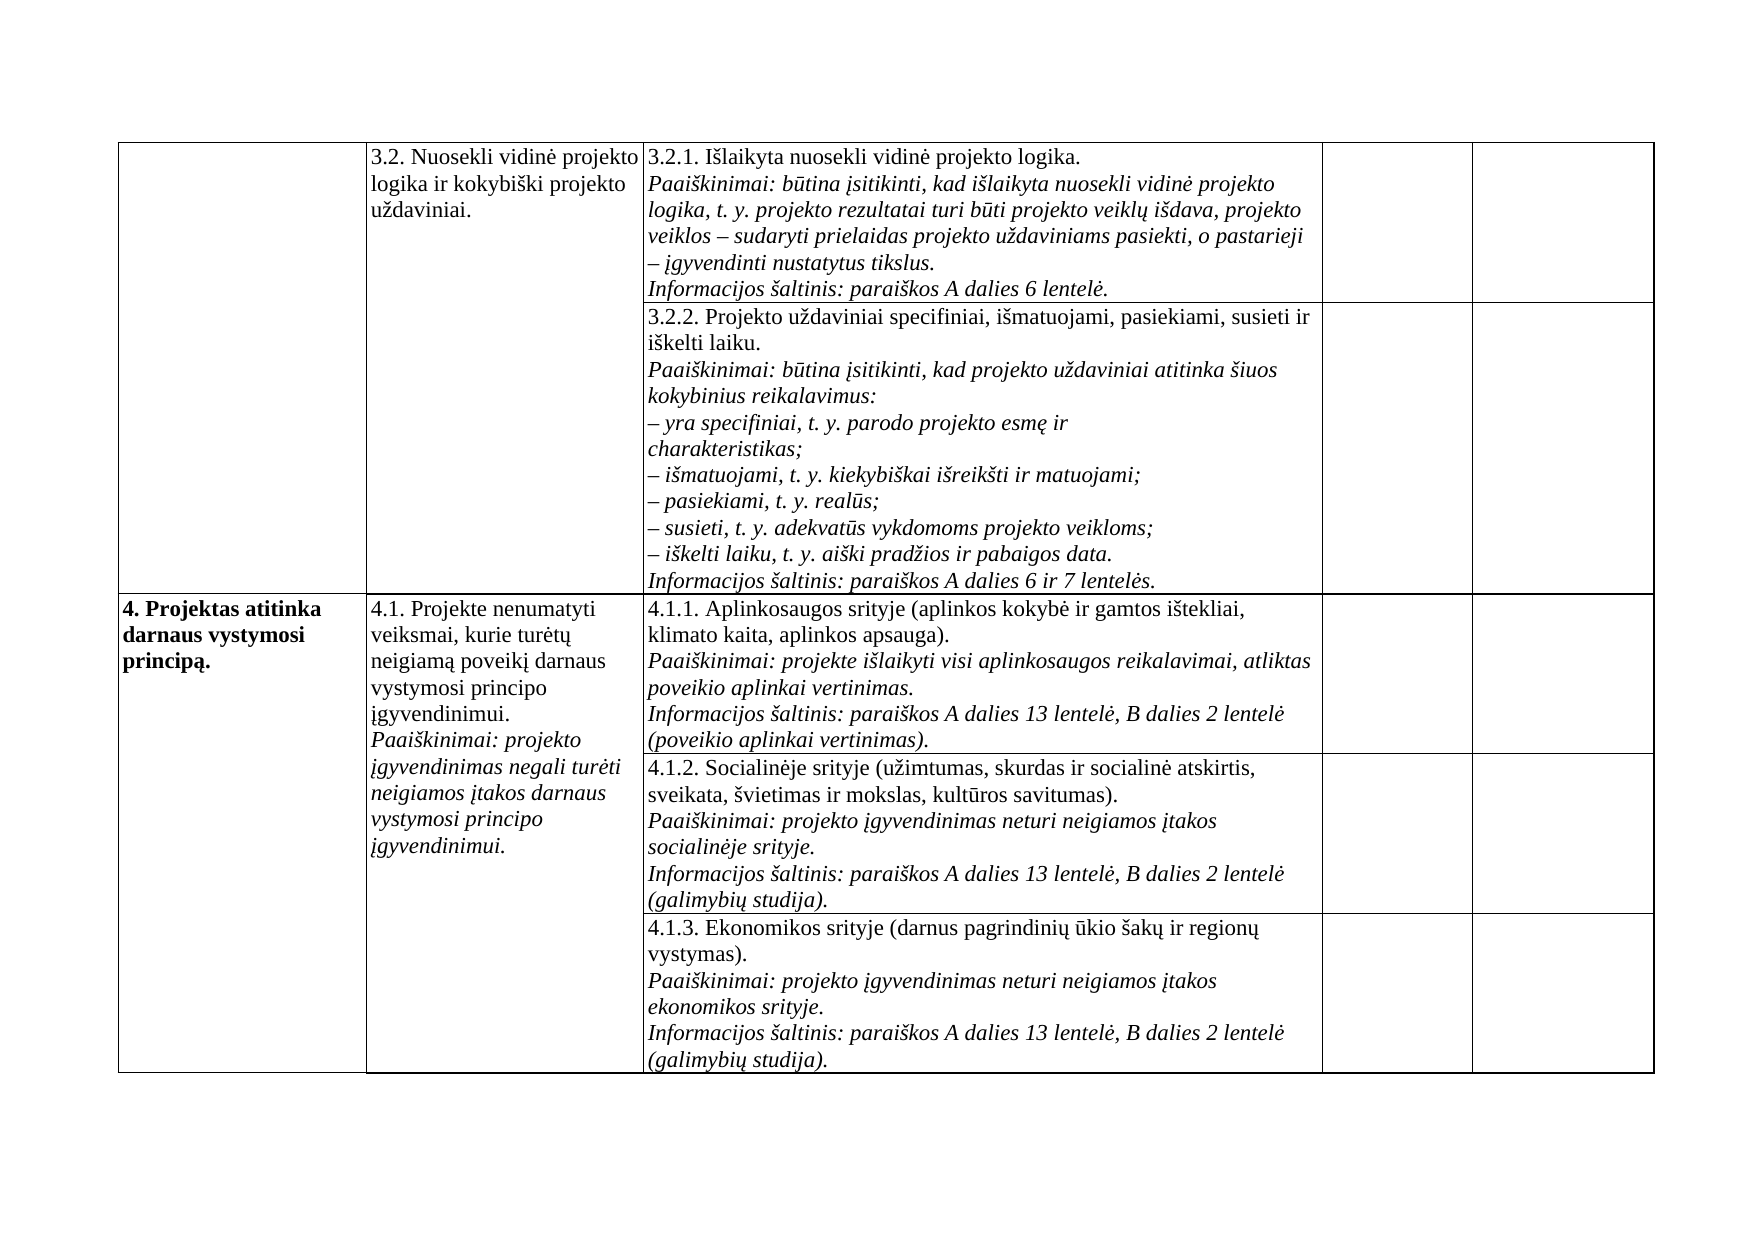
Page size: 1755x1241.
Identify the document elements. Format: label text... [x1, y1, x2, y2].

table_cell [1323, 914, 1472, 1072]
table_cell 3.2. Nuosekli vidinė projekto logika ir kokybiški projekto uždaviniai. [367, 143, 643, 593]
table_cell 4.1. Projekte nenumatyti veiksmai, kurie turėtų neigiamą poveikį darnaus vystymosi principo įgyvendinimui. Paaiškinimai: projekto įgyvendinimas negali turėti neigiamos įtakos darnaus vystymosi principo įgyvendinimui. [367, 595, 643, 1072]
table_cell [1473, 303, 1653, 593]
table_cell [1473, 754, 1653, 912]
table_cell [1473, 914, 1653, 1072]
table_cell [1473, 143, 1653, 302]
table_cell 3.2.2. Projekto uždaviniai specifiniai, išmatuojami, pasiekiami, susieti ir iškelti laiku. Paaiškinimai: būtina įsitikinti, kad projekto uždaviniai atitinka šiuos kokybinius reikalavimus: – yra specifiniai, t. y. parodo projekto esmę ir charakteristikas; – išmatuojami, t. y. kiekybiškai išreikšti ir matuojami; – pasiekiami, t. y. realūs; – susieti, t. y. adekvatūs vykdomoms projekto veikloms; – iškelti laiku, t. y. aiški pradžios ir pabaigos data. Informacijos šaltinis: paraiškos A dalies 6 ir 7 lentelės. [644, 303, 1322, 593]
table_cell 4.1.3. Ekonomikos srityje (darnus pagrindinių ūkio šakų ir regionų vystymas). Paaiškinimai: projekto įgyvendinimas neturi neigiamos įtakos ekonomikos srityje. Informacijos šaltinis: paraiškos A dalies 13 lentelė, B dalies 2 lentelė (galimybių studija). [644, 914, 1322, 1072]
table_cell 4.1.1. Aplinkosaugos srityje (aplinkos kokybė ir gamtos ištekliai, klimato kaita, aplinkos apsauga). Paaiškinimai: projekte išlaikyti visi aplinkosaugos reikalavimai, atliktas poveikio aplinkai vertinimas. Informacijos šaltinis: paraiškos A dalies 13 lentelė, B dalies 2 lentelė (poveikio aplinkai vertinimas). [644, 595, 1322, 753]
table_cell 3.2.1. Išlaikyta nuosekli vidinė projekto logika. Paaiškinimai: būtina įsitikinti, kad išlaikyta nuosekli vidinė projekto logika, t. y. projekto rezultatai turi būti projekto veiklų išdava, projekto veiklos – sudaryti prielaidas projekto uždaviniams pasiekti, o pastarieji – įgyvendinti nustatytus tikslus. Informacijos šaltinis: paraiškos A dalies 6 lentelė. [644, 143, 1322, 302]
table_cell [1323, 143, 1472, 302]
table_cell 4.1.2. Socialinėje srityje (užimtumas, skurdas ir socialinė atskirtis, sveikata, švietimas ir mokslas, kultūros savitumas). Paaiškinimai: projekto įgyvendinimas neturi neigiamos įtakos socialinėje srityje. Informacijos šaltinis: paraiškos A dalies 13 lentelė, B dalies 2 lentelė (galimybių studija). [644, 754, 1322, 912]
table_cell [1473, 595, 1653, 753]
table_cell [119, 143, 366, 593]
table_cell [1323, 595, 1472, 753]
table_cell [1323, 303, 1472, 593]
table_cell [1323, 754, 1472, 912]
table_cell 4. Projektas atitinka darnaus vystymosi principą. [119, 594, 366, 1072]
